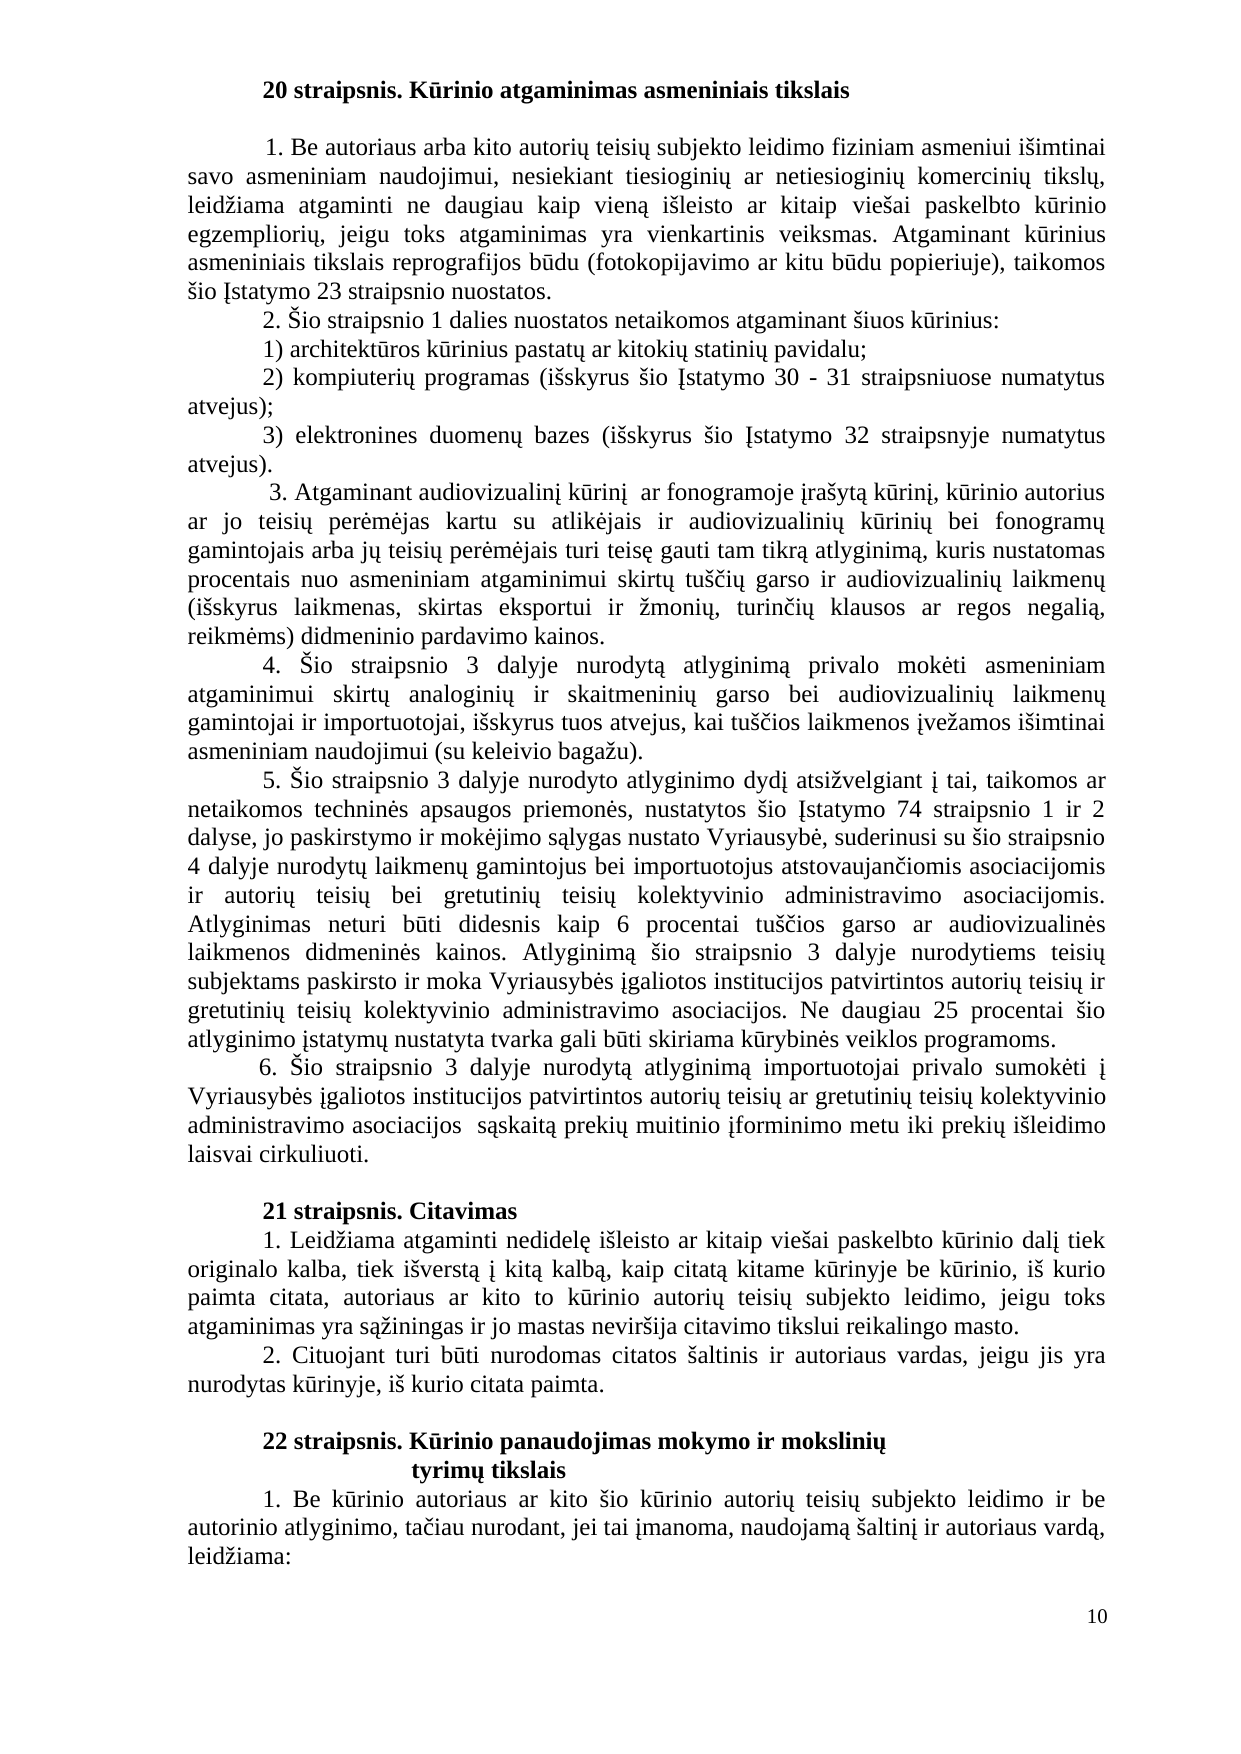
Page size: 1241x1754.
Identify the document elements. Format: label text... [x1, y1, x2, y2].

text 1. Be autoriaus arba kito autorių teisių subjekto leidimo fiziniam asmeniui išimtinai savo asmeniniam naudojimui, nesiekiant tiesioginių ar netiesioginių komercinių tikslų, leidžiama atgaminti ne daugiau kaip vieną išleisto ar kitaip viešai paskelbto kūrinio egzempliorių, jeigu toks atgaminimas yra vienkartinis veiksmas. Atgaminant kūrinius asmeniniais tikslais reprografijos būdu (fotokopijavimo ar kitu būdu popieriuje), taikomos šio Įstatymo 23 straipsnio nuostatos. [187, 132, 1107, 305]
text 1) architektūros kūrinius pastatų ar kitokių statinių pavidalu; [187, 334, 1107, 362]
text 2. Cituojant turi būti nurodomas citatos šaltinis ir autoriaus vardas, jeigu jis yra nurodytas kūrinyje, iš kurio citata paimta. [187, 1340, 1107, 1397]
text 1. Leidžiama atgaminti nedidelę išleisto ar kitaip viešai paskelbto kūrinio dalį tiek originalo kalba, tiek išverstą į kitą kalbą, kaip citatą kitame kūrinyje be kūrinio, iš kurio paimta citata, autoriaus ar kito to kūrinio autorių teisių subjekto leidimo, jeigu toks atgaminimas yra sąžiningas ir jo mastas neviršija citavimo tikslui reikalingo masto. [187, 1225, 1107, 1340]
text 4. Šio straipsnio 3 dalyje nurodytą atlyginimą privalo mokėti asmeniniam atgaminimui skirtų analoginių ir skaitmeninių garso bei audiovizualinių laikmenų gamintojai ir importuotojai, išskyrus tuos atvejus, kai tuščios laikmenos įvežamos išimtinai asmeniniam naudojimui (su keleivio bagažu). [187, 650, 1106, 765]
text 5. Šio straipsnio 3 dalyje nurodyto atlyginimo dydį atsižvelgiant į tai, taikomos ar netaikomos techninės apsaugos priemonės, nustatytos šio Įstatymo 74 straipsnio 1 ir 2 dalyse, jo paskirstymo ir mokėjimo sąlygas nustato Vyriausybė, suderinusi su šio straipsnio 4 dalyje nurodytų laikmenų gamintojus bei importuotojus atstovaujančiomis asociacijomis ir autorių teisių bei gretutinių teisių kolektyvinio administravimo asociacijomis. Atlyginimas neturi būti didesnis kaip 6 procentai tuščios garso ar audiovizualinės laikmenos didmeninės kainos. Atlyginimą šio straipsnio 3 dalyje nurodytiems teisių subjektams paskirsto ir moka Vyriausybės įgaliotos institucijos patvirtintos autorių teisių ir gretutinių teisių kolektyvinio administravimo asociacijos. Ne daugiau 25 procentai šio atlyginimo įstatymų nustatyta tvarka gali būti skiriama kūrybinės veiklos programoms. [187, 765, 1106, 1052]
text 2) kompiuterių programas (išskyrus šio Įstatymo 30 - 31 straipsniuose numatytus atvejus); [187, 362, 1107, 420]
text 22 straipsnis. Kūrinio panaudojimas mokymo ir mokslinių [187, 1426, 1107, 1455]
text 3. Atgaminant audiovizualinį kūrinį ar fonogramoje įrašytą kūrinį, kūrinio autorius ar jo teisių perėmėjas kartu su atlikėjais ir audiovizualinių kūrinių bei fonogramų gamintojais arba jų teisių perėmėjais turi teisę gauti tam tikrą atlyginimą, kuris nustatomas procentais nuo asmeniniam atgaminimui skirtų tuščių garso ir audiovizualinių laikmenų (išskyrus laikmenas, skirtas eksportui ir žmonių, turinčių klausos ar regos negalią, reikmėms) didmeninio pardavimo kainos. [187, 477, 1106, 650]
text 3) elektronines duomenų bazes (išskyrus šio Įstatymo 32 straipsnyje numatytus atvejus). [187, 420, 1107, 477]
text 2. Šio straipsnio 1 dalies nuostatos netaikomos atgaminant šiuos kūrinius: [187, 305, 1107, 334]
text 21 straipsnis. Citavimas [262, 1196, 1107, 1225]
text 20 straipsnis. Kūrinio atgaminimas asmeniniais tikslais [187, 75, 1107, 104]
text 1. Be kūrinio autoriaus ar kito šio kūrinio autorių teisių subjekto leidimo ir be autorinio atlyginimo, tačiau nurodant, jei tai įmanoma, naudojamą šaltinį ir autoriaus vardą, leidžiama: [187, 1484, 1107, 1570]
text tyrimų tikslais [187, 1455, 1107, 1484]
text 6. Šio straipsnio 3 dalyje nurodytą atlyginimą importuotojai privalo sumokėti į Vyriausybės įgaliotos institucijos patvirtintos autorių teisių ar gretutinių teisių kolektyvinio administravimo asociacijos sąskaitą prekių muitinio įforminimo metu iki prekių išleidimo laisvai cirkuliuoti. [187, 1052, 1107, 1167]
